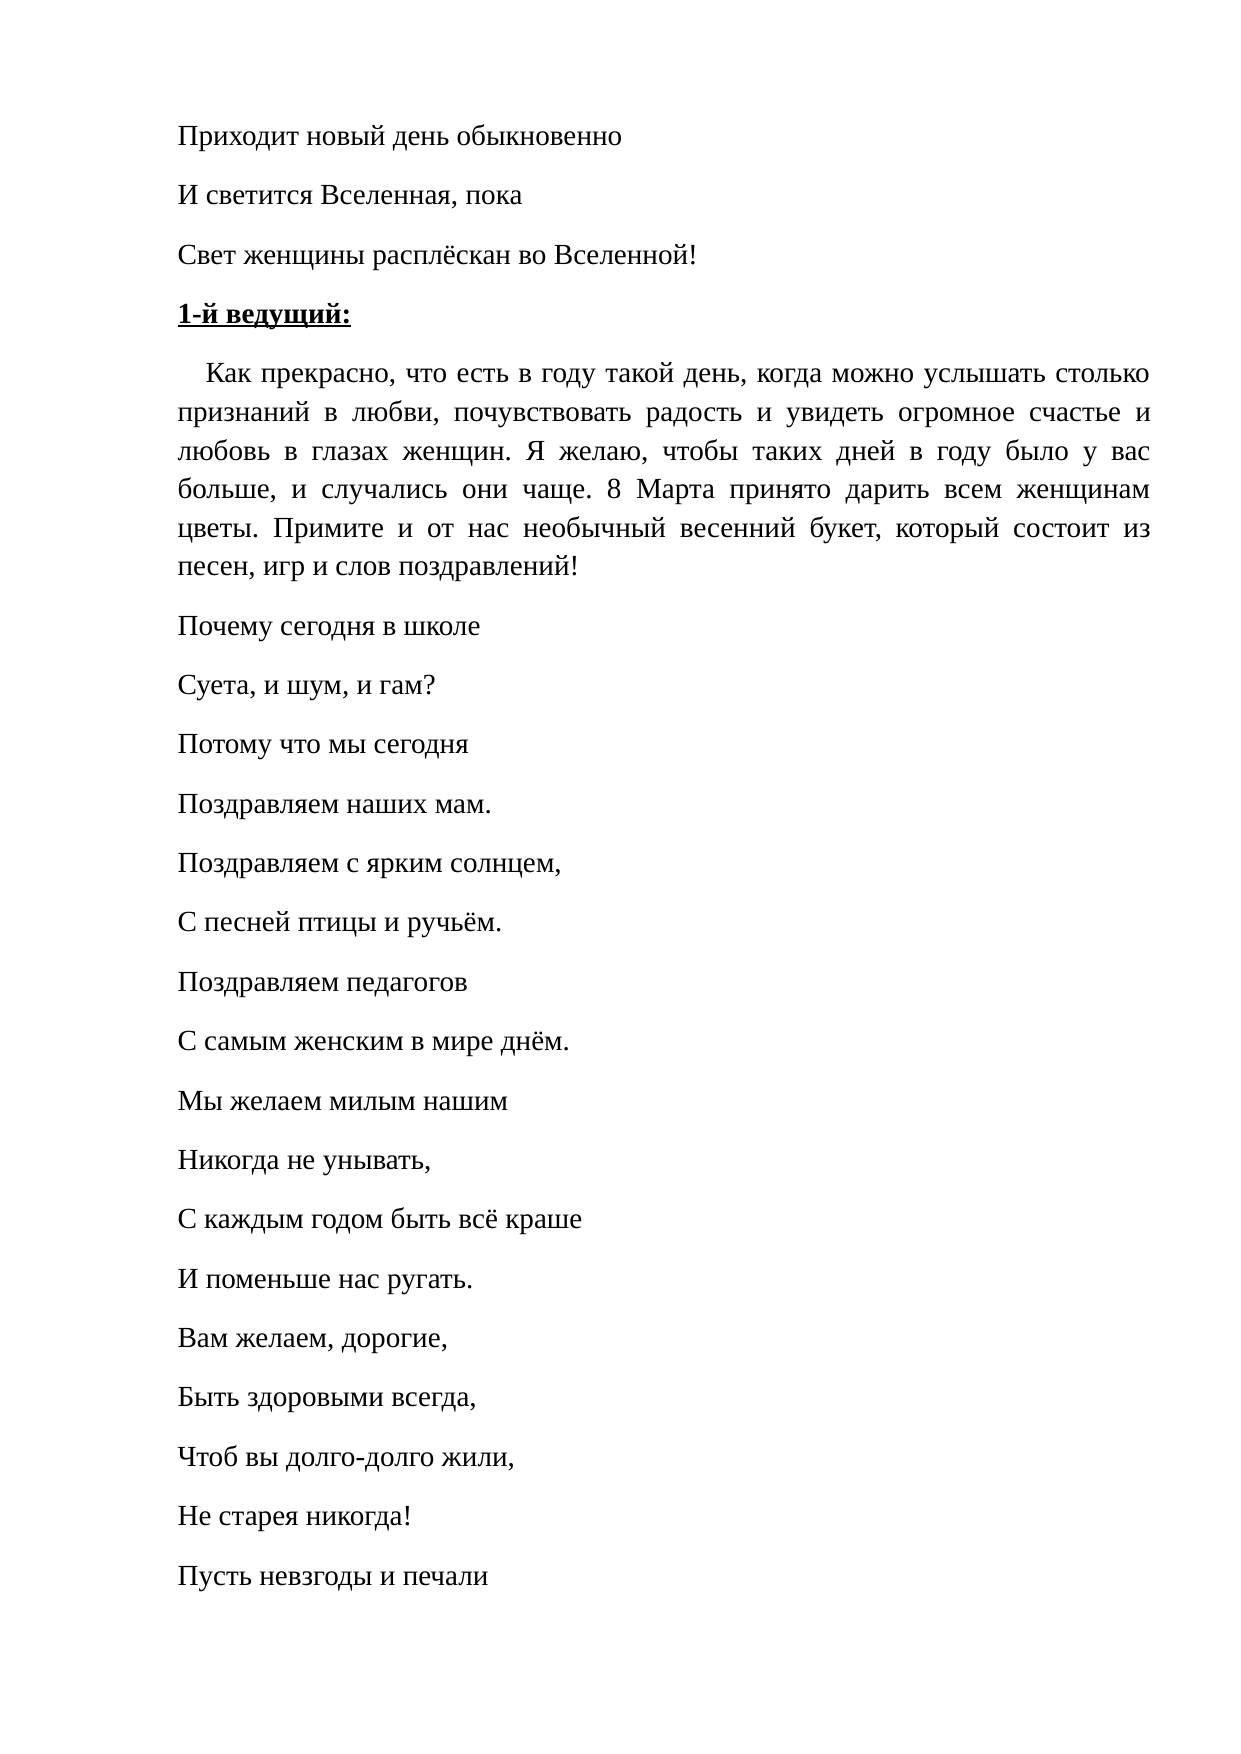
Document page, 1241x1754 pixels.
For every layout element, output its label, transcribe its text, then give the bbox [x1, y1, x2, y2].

text Поздравляем с ярким солнцем, [177, 845, 1152, 879]
text Никогда не унывать, [177, 1142, 1152, 1176]
text Поздравляем наших мам. [177, 786, 1152, 819]
text Потому что мы сегодня [177, 726, 1152, 760]
text Свет женщины расплёскан во Вселенной! [177, 237, 1152, 270]
text Быть здоровыми всегда, [177, 1379, 1152, 1413]
text Чтоб вы долго-долго жили, [177, 1439, 1152, 1472]
text Мы желаем милым нашим [177, 1083, 1152, 1116]
text С песней птицы и ручьём. [177, 904, 1152, 938]
text Суета, и шум, и гам? [177, 667, 1152, 701]
text Почему сегодня в школе [177, 608, 1152, 641]
text Вам желаем, дорогие, [177, 1320, 1152, 1354]
text Не старея никогда! [177, 1498, 1152, 1532]
text И светится Вселенная, пока [177, 177, 1152, 211]
text 1-й ведущий: [177, 296, 1152, 330]
text И поменьше нас ругать. [177, 1261, 1152, 1294]
text Пусть невзгоды и печали [177, 1558, 1152, 1591]
text С каждым годом быть всё краше [177, 1201, 1152, 1235]
text С самым женским в мире днём. [177, 1023, 1152, 1057]
text Приходит новый день обыкновенно [177, 118, 1152, 152]
text Поздравляем педагогов [177, 964, 1152, 997]
text Как прекрасно, что есть в году такой день, когда можно услышать столько признаний в любви, почувствовать радость и увидеть огромное счастье и любовь в глазах женщин. Я желаю, чтобы таких дней в году было у вас больше, и случались они чаще. 8 Марта принято дарить всем женщинам цветы. Примите и от нас необычный весенний букет, который состоит из песен, игр и слов поздравлений! [177, 356, 1152, 582]
